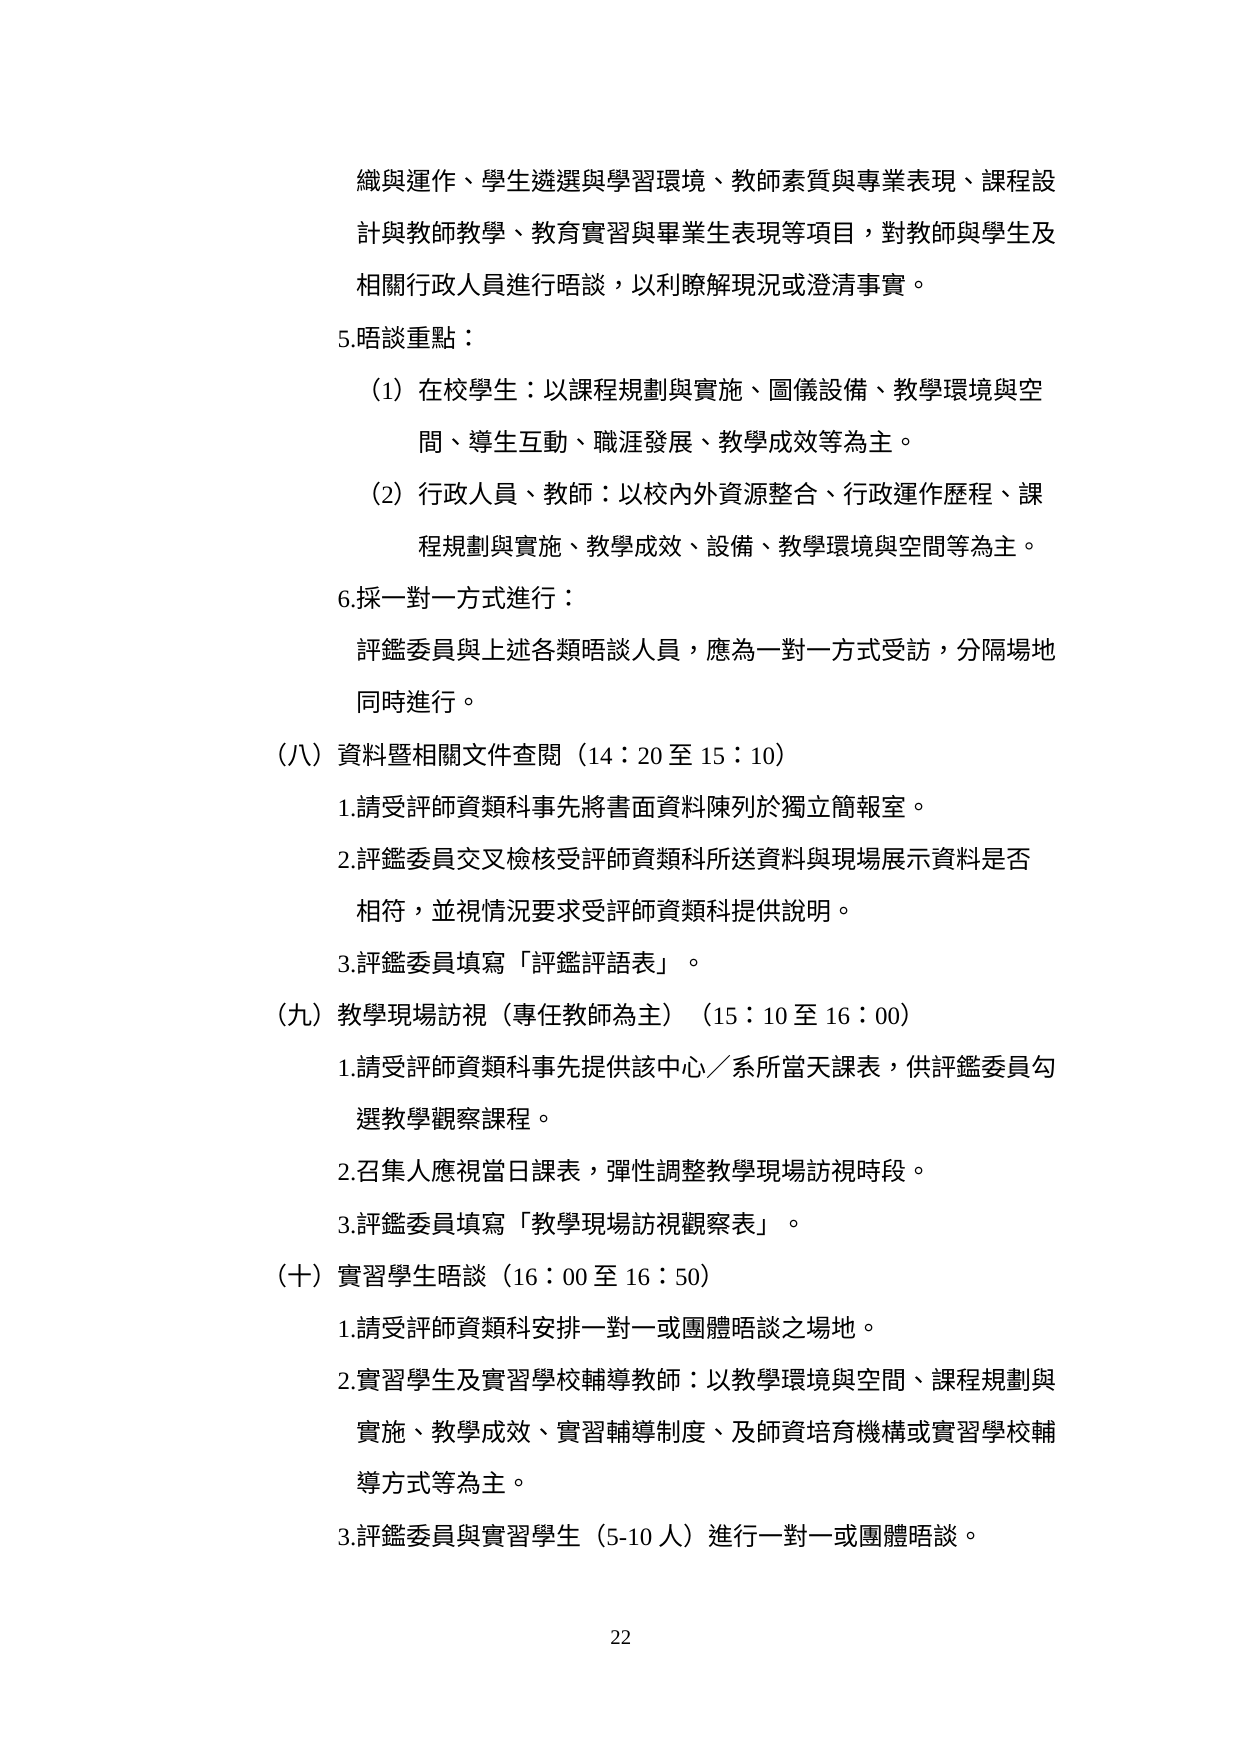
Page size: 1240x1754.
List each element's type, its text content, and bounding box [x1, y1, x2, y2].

text 2.評鑑委員交叉檢核受評師資類科所送資料與現場展示資料是否 [337, 844, 1089, 874]
text 1.請受評師資類科事先提供該中心／系所當天課表，供評鑑委員勾 [337, 1052, 1089, 1083]
text 1.請受評師資類科安排一對一或團體晤談之場地。 [337, 1313, 1089, 1343]
text 導方式等為主。 [356, 1469, 1089, 1499]
text 選教學觀察課程。 [356, 1104, 1089, 1134]
text 22 [150, 1625, 1091, 1649]
text 1.請受評師資類科事先將書面資料陳列於獨立簡報室。 [337, 792, 1089, 822]
text 計與教師教學、教育實習與畢業生表現等項目，對教師與學生及 [356, 218, 1089, 248]
text 相符，並視情況要求受評師資類科提供說明。 [356, 896, 1089, 926]
text （十）實習學生晤談（16：00 至 16：50） [262, 1261, 1089, 1291]
text 實施、教學成效、實習輔導制度、及師資培育機構或實習學校輔 [356, 1417, 1089, 1447]
text 2.實習學生及實習學校輔導教師：以教學環境與空間、課程規劃與 [337, 1365, 1089, 1395]
text 5.晤談重點： [337, 323, 1089, 353]
text 相關行政人員進行晤談，以利瞭解現況或澄清事實。 [356, 271, 1089, 301]
text 3.評鑑委員與實習學生（5-10 人）進行一對一或團體晤談。 [337, 1521, 1089, 1552]
text 程規劃與實施、教學成效、設備、教學環境與空間等為主。 [419, 532, 1089, 561]
text 評鑑委員與上述各類晤談人員，應為一對一方式受訪，分隔場地 [356, 636, 1089, 666]
text （九）教學現場訪視（專任教師為主）（15：10 至 16：00） [262, 1000, 1089, 1031]
text 間、導生互動、職涯發展、教學成效等為主。 [419, 427, 1089, 457]
text （2）行政人員、教師：以校內外資源整合、行政運作歷程、課 [356, 479, 1089, 510]
text 6.採一對一方式進行： [337, 583, 1089, 614]
text （1）在校學生：以課程規劃與實施、圖儀設備、教學環境與空 [356, 375, 1089, 405]
text 3.評鑑委員填寫「教學現場訪視觀察表」。 [337, 1209, 1089, 1239]
text 同時進行。 [356, 687, 1089, 717]
text （八）資料暨相關文件查閱（14：20 至 15：10） [262, 740, 1089, 770]
text 織與運作、學生遴選與學習環境、教師素質與專業表現、課程設 [356, 167, 1089, 197]
text 3.評鑑委員填寫「評鑑評語表」。 [337, 948, 1089, 978]
text 2.召集人應視當日課表，彈性調整教學現場訪視時段。 [337, 1156, 1089, 1187]
